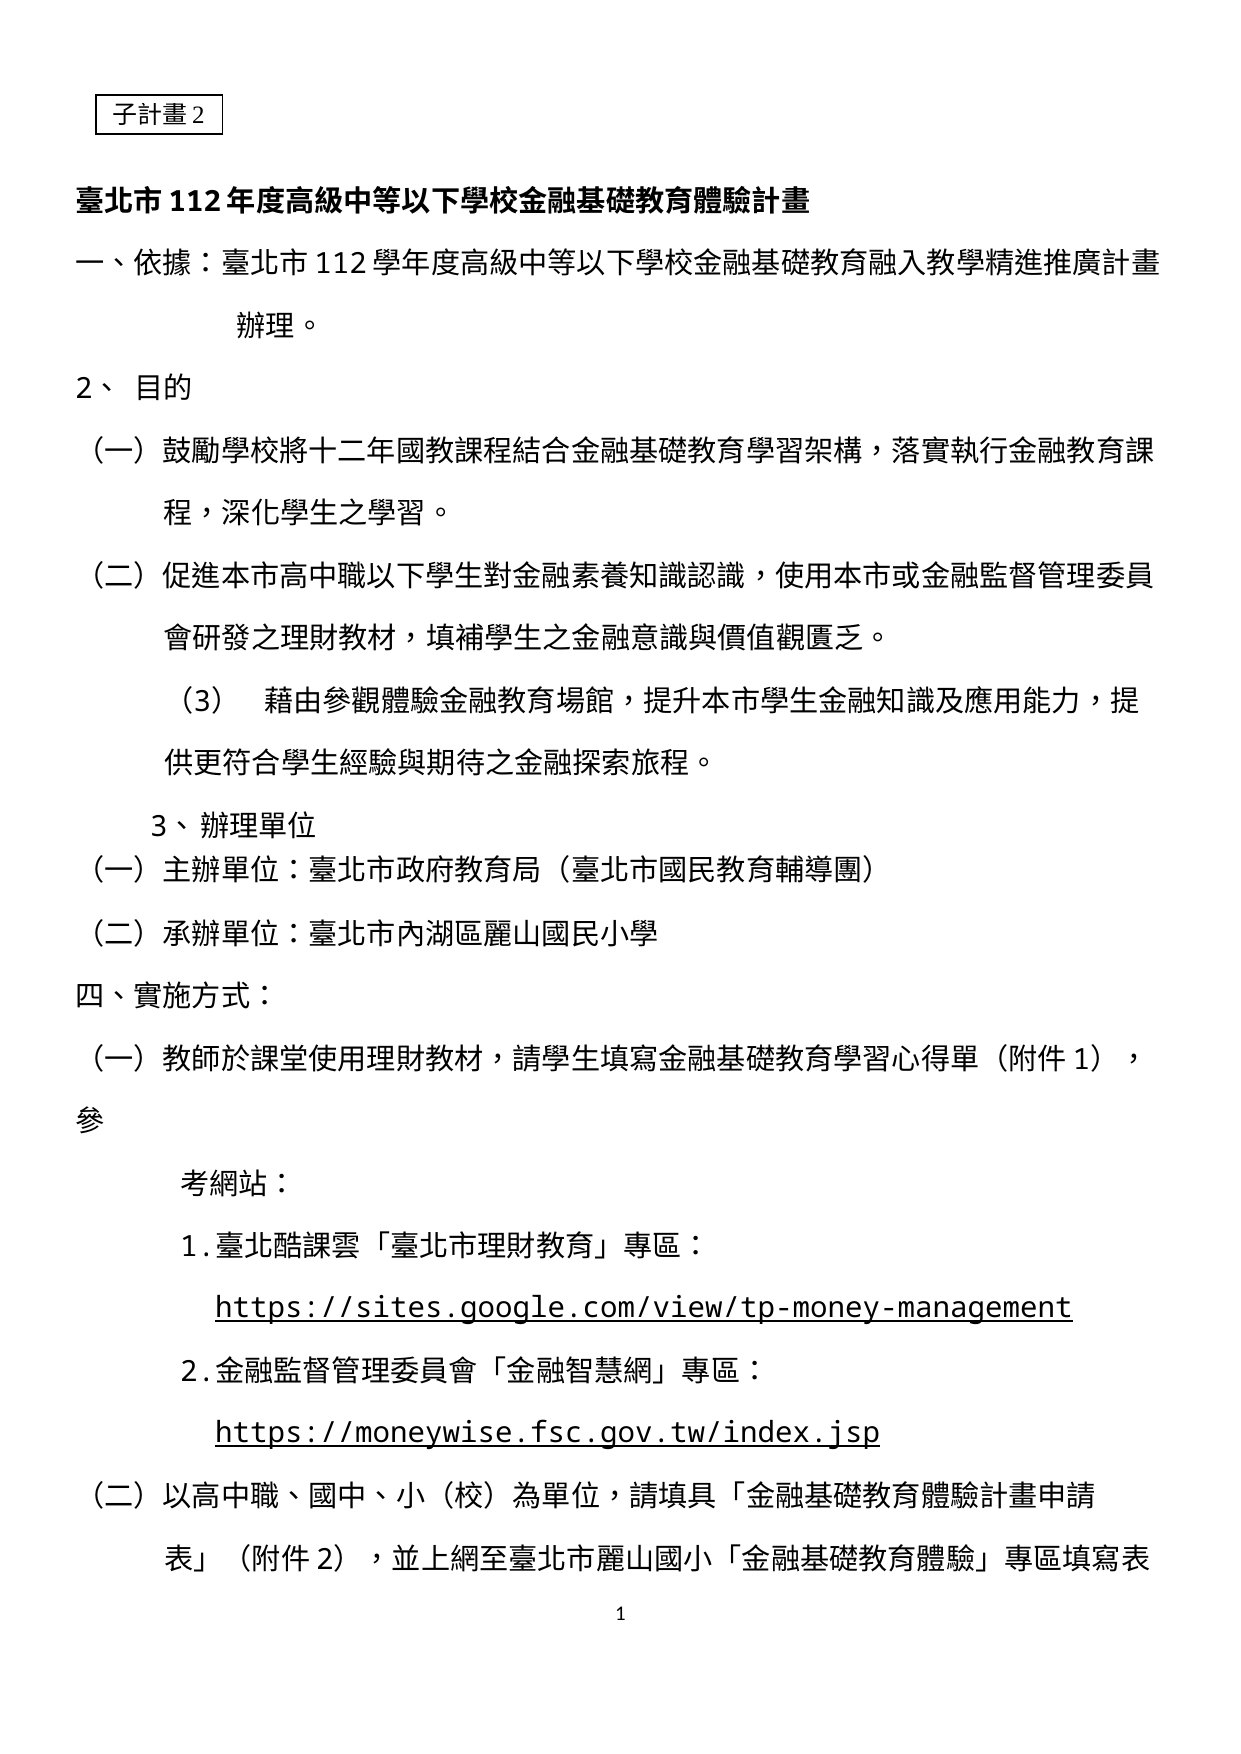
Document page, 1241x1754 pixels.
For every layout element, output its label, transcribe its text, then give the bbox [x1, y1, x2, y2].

list 藉由參觀體驗金融教育場館，提升本市學生金融知識及應用能力，提供更符合學生經驗與期待之金融探索旅程。 [164, 657, 1165, 782]
text https://moneywise.fsc.gov.tw/index.jsp [75, 1390, 1165, 1452]
text 四、實施方式： [75, 952, 1165, 1015]
text 一、依據：臺北市112學年度高級中等以下學校金融基礎教育融入教學精進推廣計畫 [75, 219, 1165, 282]
text （一）鼓勵學校將十二年國教課程結合金融基礎教育學習架構，落實執行金融教育課程，深化學生之學習。 [75, 407, 1165, 532]
text 2.金融監督管理委員會「金融智慧網」專區： [75, 1327, 1165, 1390]
list 目的 [75, 344, 1165, 407]
text （二）承辦單位：臺北市內湖區麗山國民小學 [75, 890, 1165, 952]
text （一）教師於課堂使用理財教材，請學生填寫金融基礎教育學習心得單（附件1），參 [75, 1015, 1165, 1140]
text （二）以高中職、國中、小（校）為單位，請填具「金融基礎教育體驗計畫申請 [75, 1452, 1165, 1515]
text 考網站： [75, 1140, 1165, 1202]
text 1.臺北酷課雲「臺北市理財教育」專區： [75, 1202, 1165, 1265]
text （一）主辦單位：臺北市政府教育局（臺北市國民教育輔導團） [75, 844, 1165, 890]
text 子計畫2 [112, 103, 207, 126]
text 表」（附件2），並上網至臺北市麗山國小「金融基礎教育體驗」專區填寫表 [164, 1515, 1165, 1577]
text 辦理。 [149, 282, 1165, 344]
list 辦理單位 [150, 782, 1165, 844]
text （二）促進本市高中職以下學生對金融素養知識認識，使用本市或金融監督管理委員會研發之理財教材，填補學生之金融意識與價值觀匱乏。 [75, 532, 1165, 657]
text https://sites.google.com/view/tp-money-management [75, 1265, 1165, 1327]
text 臺北市112年度高級中等以下學校金融基礎教育體驗計畫 [75, 157, 1165, 219]
